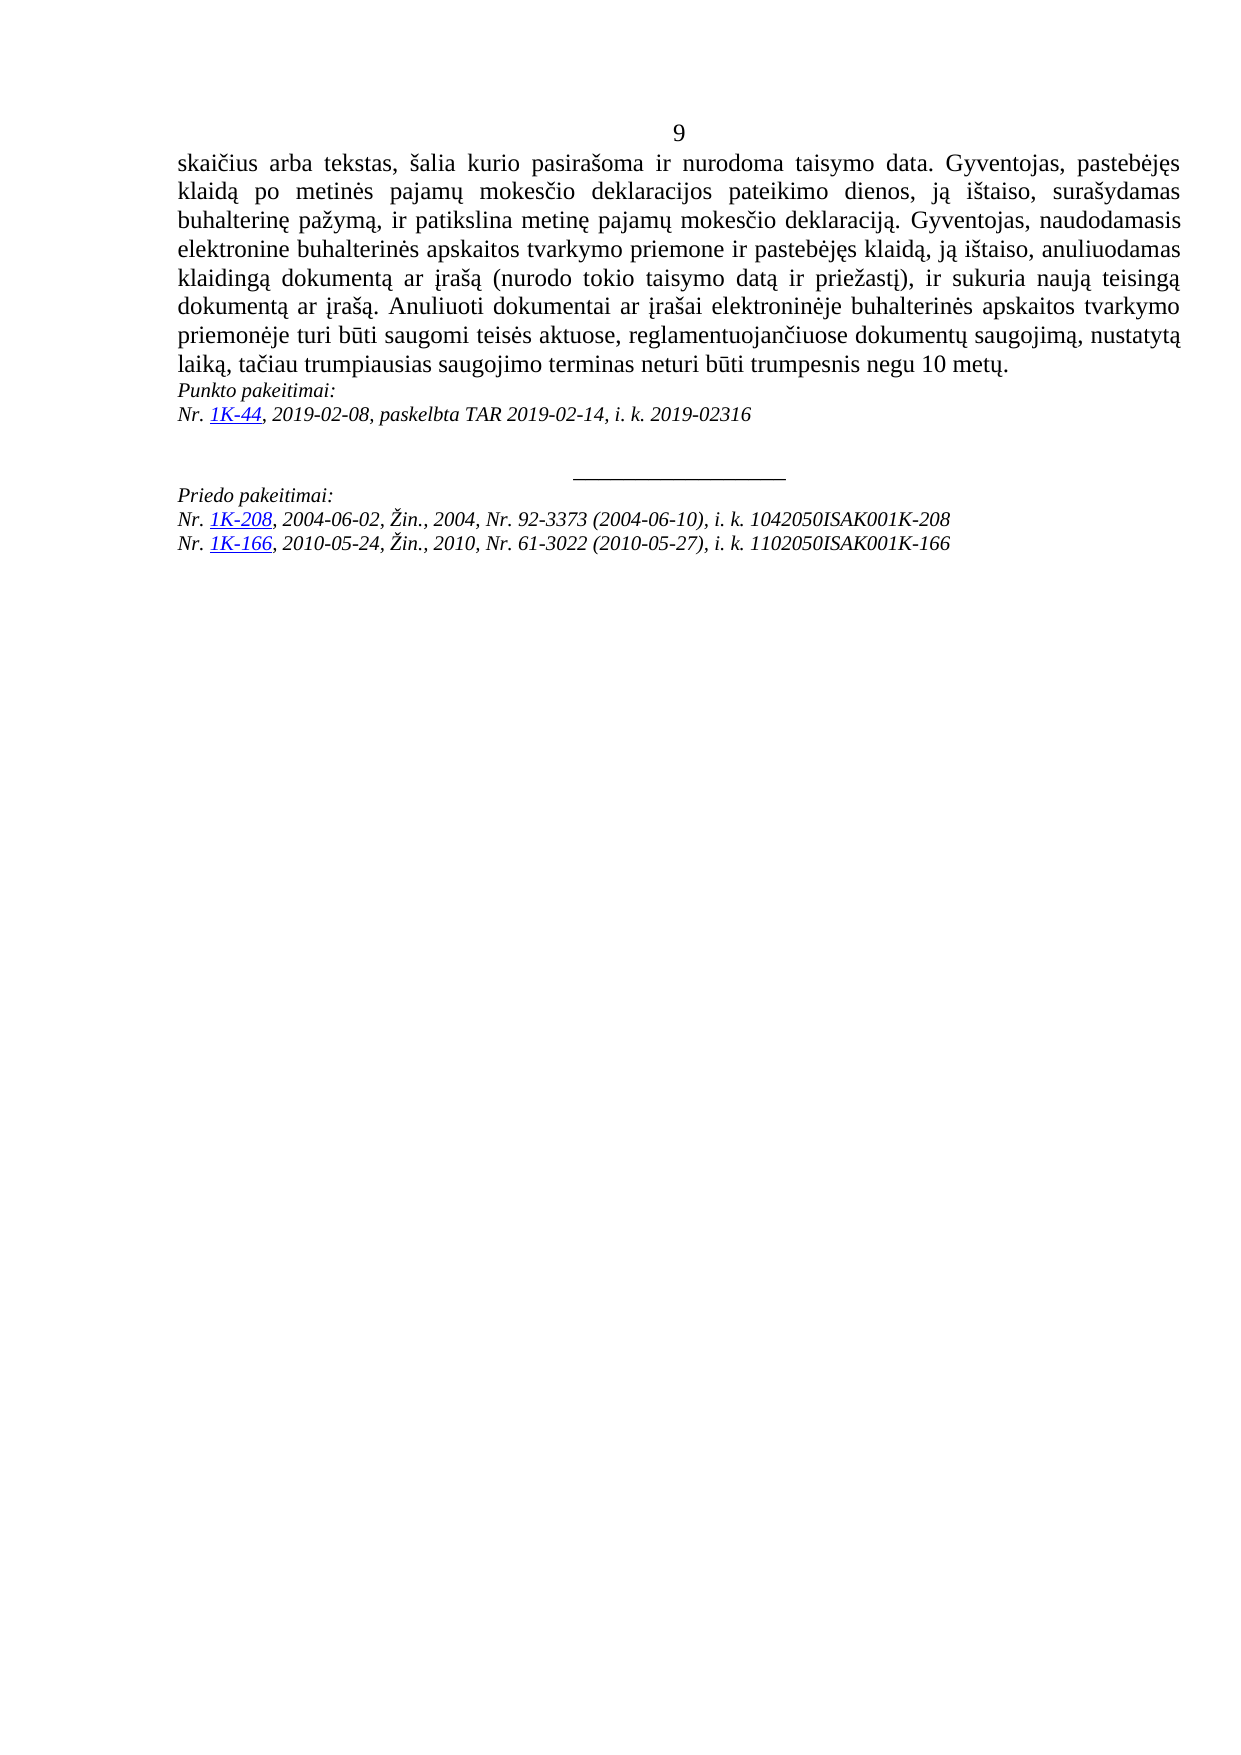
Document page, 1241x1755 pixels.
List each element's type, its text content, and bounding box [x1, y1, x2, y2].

text Punkto pakeitimai: [177, 378, 1181, 402]
text Nr. 1K-44, 2019-02-08, paskelbta TAR 2019-02-14, i. k. 2019-02316 [177, 402, 1181, 426]
text Priedo pakeitimai: [177, 483, 1181, 507]
text skaičius arba tekstas, šalia kurio pasirašoma ir nurodoma taisymo data. Gyventojas, pastebėjęs klaidą po metinės pajamų mokesčio deklaracijos pateikimo dienos, ją ištaiso, surašydamas buhalterinę pažymą, ir patikslina metinę pajamų mokesčio deklaraciją. Gyventojas, naudodamasis elektronine buhalterinės apskaitos tvarkymo priemone ir pastebėjęs klaidą, ją ištaiso, anuliuodamas klaidingą dokumentą ar įrašą (nurodo tokio taisymo datą ir priežastį), ir sukuria naują teisingą dokumentą ar įrašą. Anuliuoti dokumentai ar įrašai elektroninėje buhalterinės apskaitos tvarkymo priemonėje turi būti saugomi teisės aktuose, reglamentuojančiuose dokumentų saugojimą, nustatytą laiką, tačiau trumpiausias saugojimo terminas neturi būti trumpesnis negu 10 metų. [177, 148, 1181, 378]
text Nr. 1K-166, 2010-05-24, Žin., 2010, Nr. 61-3022 (2010-05-27), i. k. 1102050ISAK001K-166 [177, 531, 1181, 555]
text _________________ [177, 454, 1181, 483]
text Nr. 1K-208, 2004-06-02, Žin., 2004, Nr. 92-3373 (2004-06-10), i. k. 1042050ISAK001K-208 [177, 507, 1181, 531]
